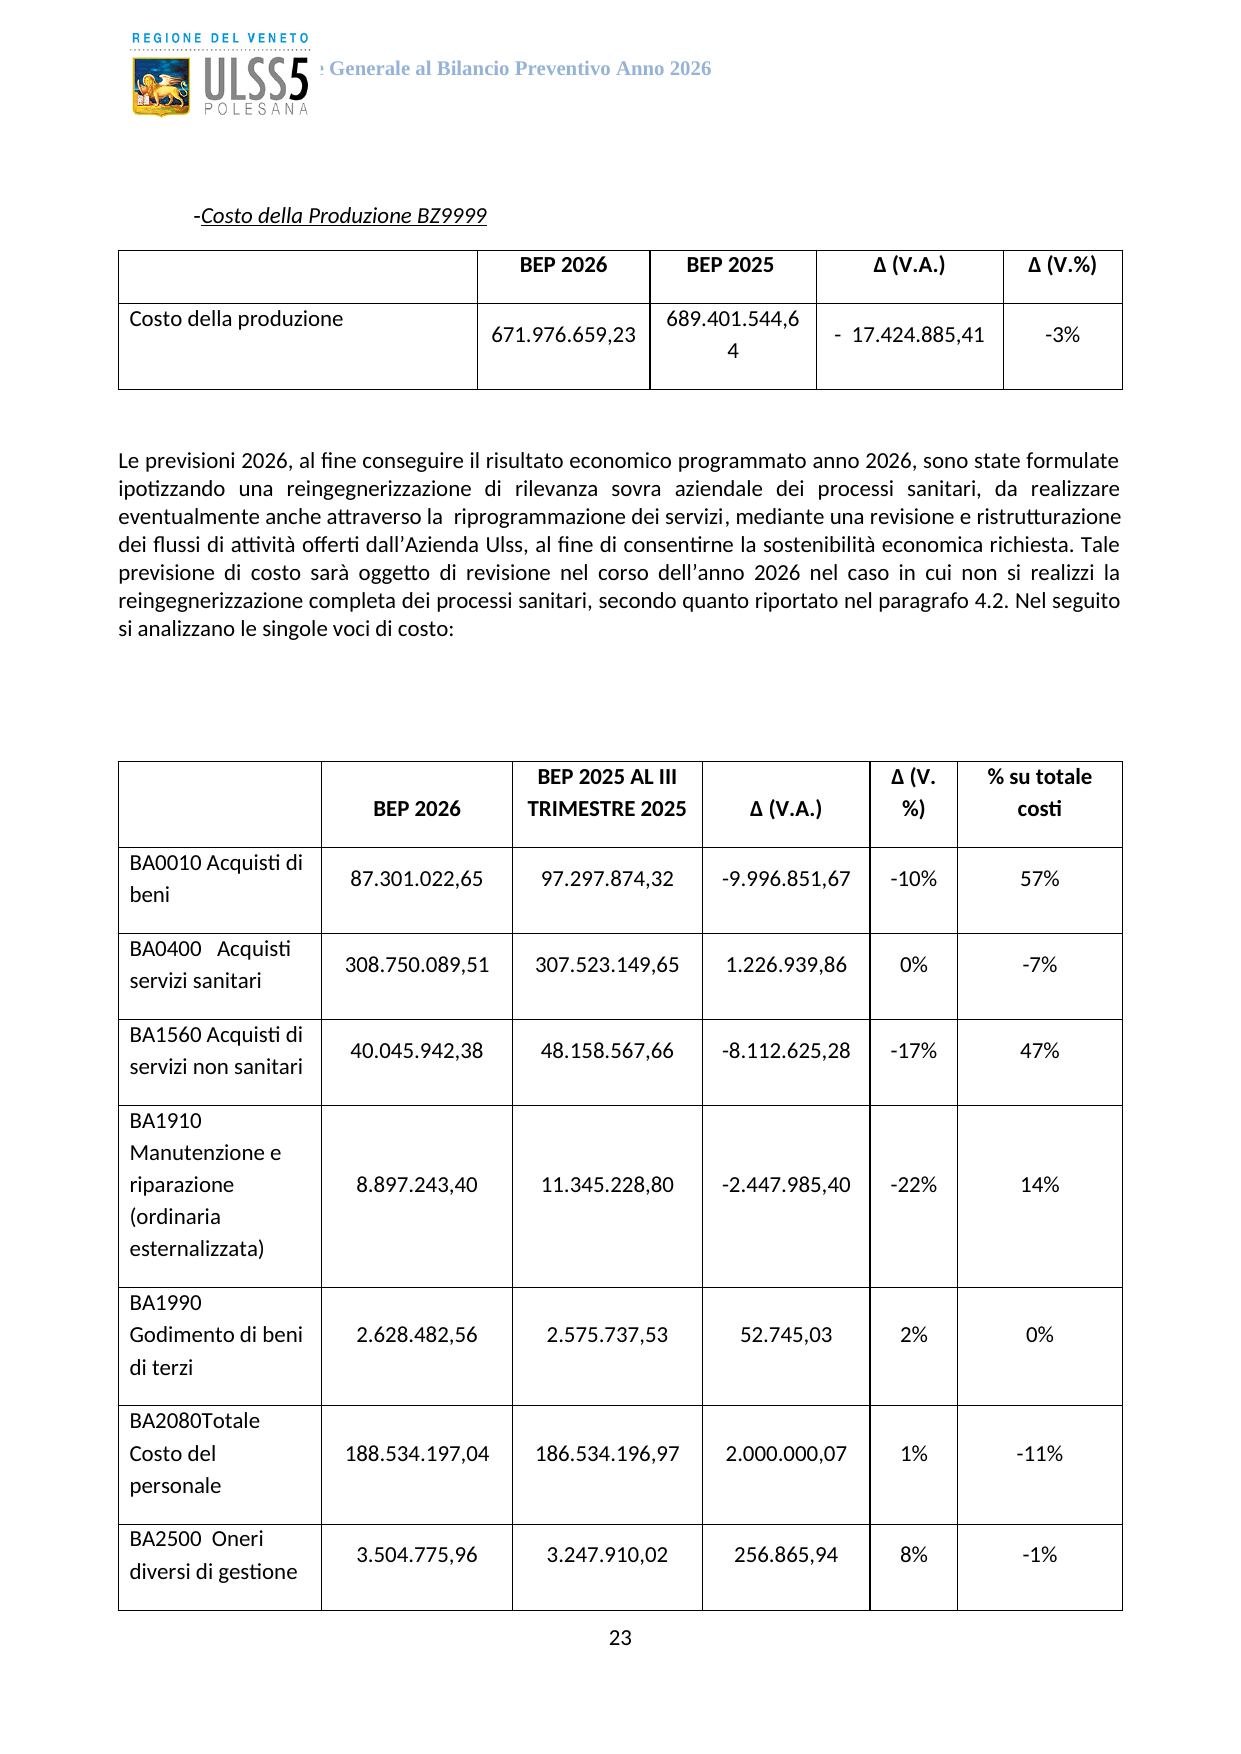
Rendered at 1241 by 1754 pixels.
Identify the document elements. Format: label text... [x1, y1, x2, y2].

table_cell -11% [958, 1406, 1122, 1523]
table_header [119, 251, 477, 303]
table_cell 2.575.737,53 [513, 1288, 702, 1405]
text Le previsioni 2026, al fine conseguire il risultato economico programmato anno 2026, sono state formulate ipotizzando una reingegnerizzazione di rilevanza sovra aziendale dei processi sanitari, da realizzare eventualmente anche attraverso la riprogrammazione dei servizi, mediante una revisione e ristrutturazione dei flussi di attività offerti dall’Azienda Ulss, al fine di consentirne la sostenibilità economica richiesta. Tale previsione di costo sarà oggetto di revisione nel corso dell’anno 2026 nel caso in cui non si realizzi la reingegnerizzazione completa dei processi sanitari, secondo quanto riportato nel paragrafo 4.2. Nel seguito si analizzano le singole voci di costo: [118, 446, 1122, 642]
table_cell 2.000.000,07 [703, 1406, 869, 1523]
table_cell 48.158.567,66 [513, 1020, 702, 1105]
table_cell 256.865,94 [703, 1525, 869, 1609]
table_header [119, 762, 321, 847]
table_cell 8.897.243,40 [322, 1106, 512, 1287]
table_cell 2% [871, 1288, 957, 1405]
table_cell -2.447.985,40 [703, 1106, 869, 1287]
table_cell -8.112.625,28 [703, 1020, 869, 1105]
table_cell 186.534.196,97 [513, 1406, 702, 1523]
list Costo della Produzione BZ9999 [81, 201, 1122, 229]
table_cell BA2500 Oneri diversi di gestione [119, 1525, 321, 1609]
table_cell -3% [1004, 304, 1122, 389]
table_cell 52.745,03 [703, 1288, 869, 1405]
table_cell -9.996.851,67 [703, 848, 869, 933]
table_header BEP 2025 [651, 251, 816, 303]
table_header BEP 2026 [478, 251, 649, 303]
table_cell BA0400 Acquisti servizi sanitari [119, 934, 321, 1019]
table_cell 1.226.939,86 [703, 934, 869, 1019]
table_cell 57% [958, 848, 1122, 933]
table_cell 0% [958, 1288, 1122, 1405]
table_cell -1% [958, 1525, 1122, 1609]
table_cell 0% [871, 934, 957, 1019]
table_header BEP 2025 AL III TRIMESTRE 2025 [513, 762, 702, 847]
table_cell -22% [871, 1106, 957, 1287]
table_cell 1% [871, 1406, 957, 1523]
table_cell - 17.424.885,41 [817, 304, 1003, 389]
table_cell -7% [958, 934, 1122, 1019]
table_cell 3.247.910,02 [513, 1525, 702, 1609]
table_cell -17% [871, 1020, 957, 1105]
table_cell 307.523.149,65 [513, 934, 702, 1019]
table_header Δ (V.A.) [703, 762, 869, 847]
table_header BEP 2026 [322, 762, 512, 847]
table_cell 3.504.775,96 [322, 1525, 512, 1609]
table_cell 87.301.022,65 [322, 848, 512, 933]
table_cell 14% [958, 1106, 1122, 1287]
table_header % su totale costi [958, 762, 1122, 847]
table_cell 47% [958, 1020, 1122, 1105]
table_cell 2.628.482,56 [322, 1288, 512, 1405]
table_header Δ (V.%) [1004, 251, 1122, 303]
table_cell 97.297.874,32 [513, 848, 702, 933]
table_cell 689.401.544,64 [651, 304, 816, 389]
table_cell 671.976.659,23 [478, 304, 649, 389]
table_cell 11.345.228,80 [513, 1106, 702, 1287]
table_cell BA1560 Acquisti di servizi non sanitari [119, 1020, 321, 1105]
table_cell BA1990 Godimento di beni di terzi [119, 1288, 321, 1405]
table_cell 8% [871, 1525, 957, 1609]
table_cell 40.045.942,38 [322, 1020, 512, 1105]
table_cell BA2080Totale Costo del personale [119, 1406, 321, 1523]
table_cell 308.750.089,51 [322, 934, 512, 1019]
table_cell BA0010 Acquisti di beni [119, 848, 321, 933]
table_cell -10% [871, 848, 957, 933]
table_cell 188.534.197,04 [322, 1406, 512, 1523]
table_cell Costo della produzione [119, 304, 477, 389]
table_cell BA1910 Manutenzione e riparazione (ordinaria esternalizzata) [119, 1106, 321, 1287]
table_header Δ (V.%) [871, 762, 957, 847]
table_header Δ (V.A.) [817, 251, 1003, 303]
